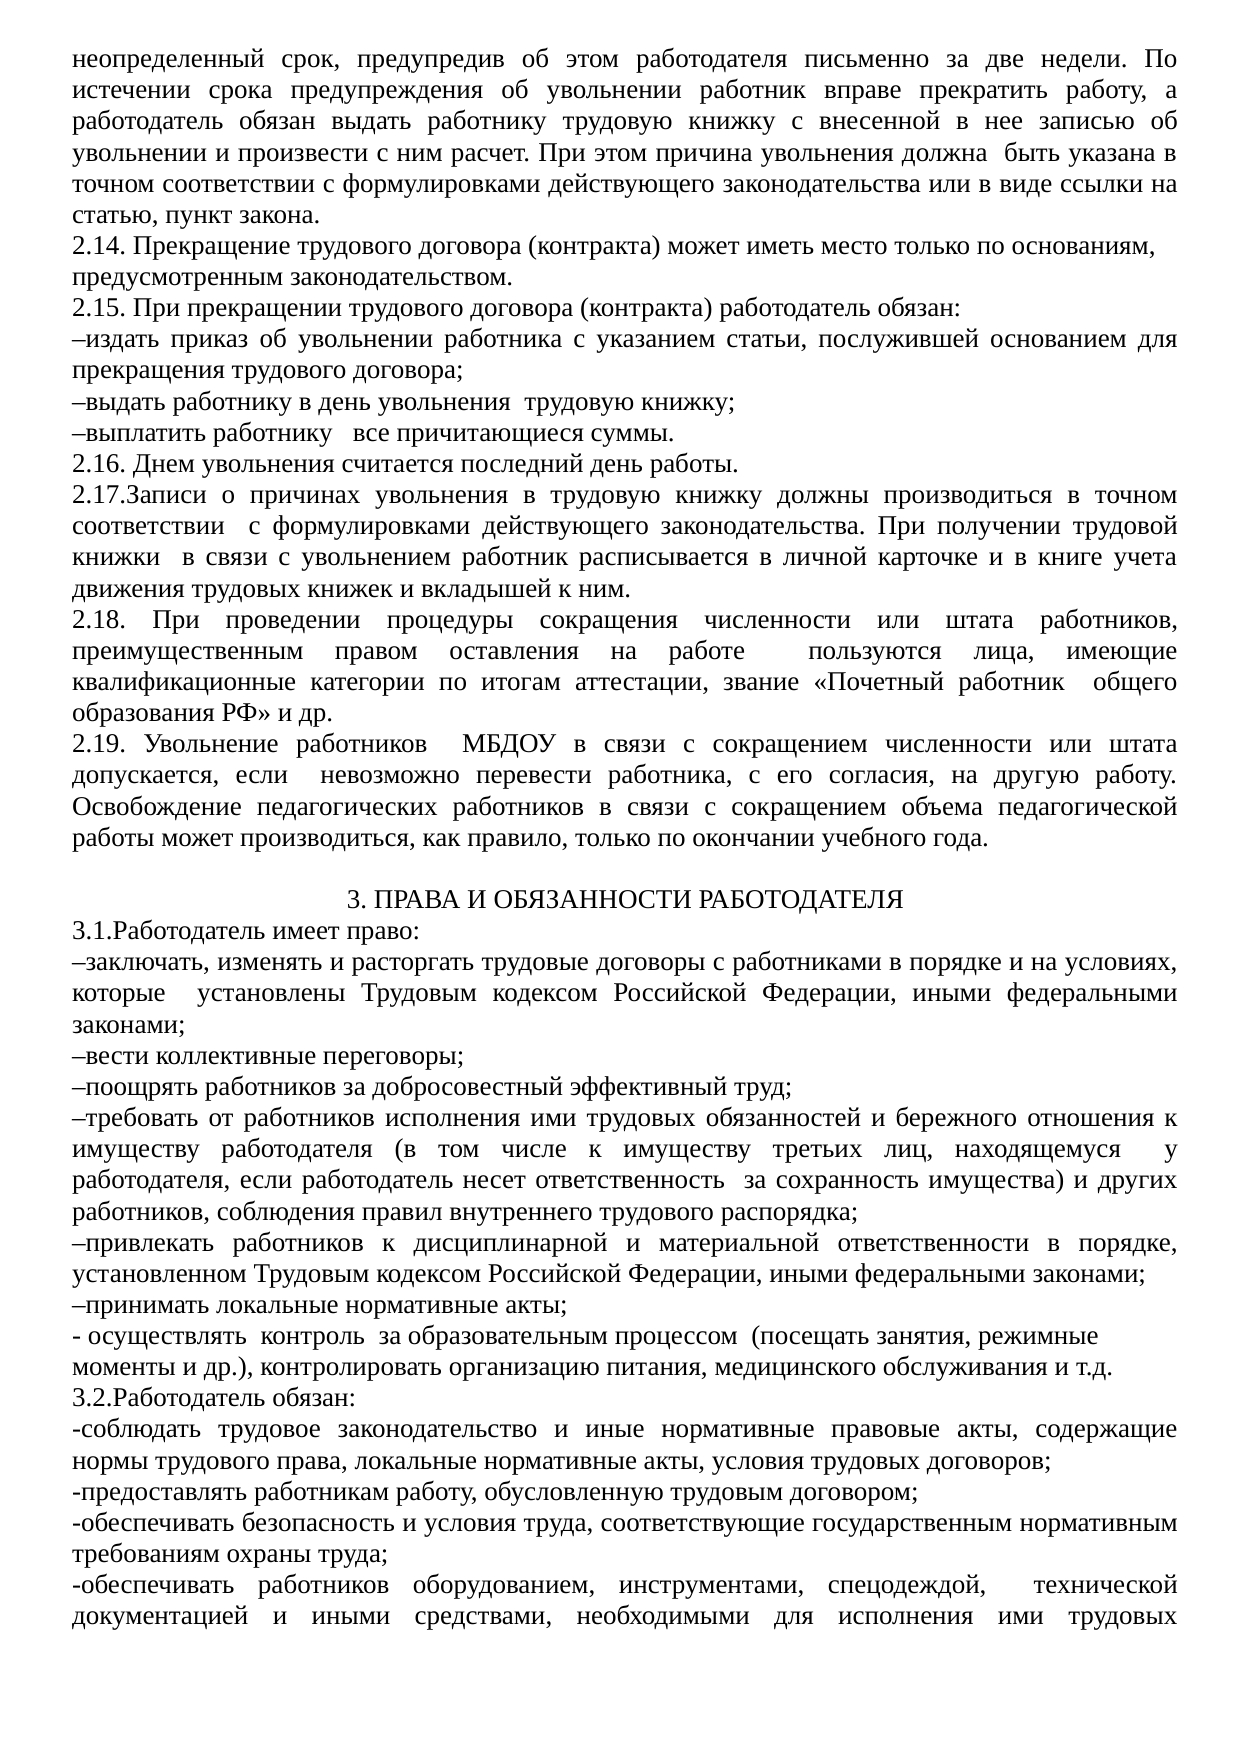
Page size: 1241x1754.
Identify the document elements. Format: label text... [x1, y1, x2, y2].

text –вести коллективные переговоры; [72, 1039, 1179, 1070]
text -предоставлять работникам работу, обусловленную трудовым договором; [72, 1475, 1179, 1506]
text –привлекать работников к дисциплинарной и материальной ответственности в порядке, установленном Трудовым кодексом Российской Федерации, иными федеральными законами; [72, 1226, 1179, 1288]
text -обеспечивать безопасность и условия труда, соответствующие государственным нормативным требованиям охраны труда; [72, 1506, 1179, 1568]
text -соблюдать трудовое законодательство и иные нормативные правовые акты, содержащие нормы трудового права, локальные нормативные акты, условия трудовых договоров; [72, 1413, 1179, 1475]
text –выдать работнику в день увольнения трудовую книжку; [72, 385, 1179, 416]
text 2.19. Увольнение работников МБДОУ в связи с сокращением численности или штата допускается, если невозможно перевести работника, с его согласия, на другую работу. Освобождение педагогических работников в связи с сокращением объема педагогической работы может производиться, как правило, только по окончании учебного года. [72, 727, 1179, 852]
text 2.17.Записи о причинах увольнения в трудовую книжку должны производиться в точном соответствии с формулировками действующего законодательства. При получении трудовой книжки в связи с увольнением работник расписывается в личной карточке и в книге учета движения трудовых книжек и вкладышей к ним. [72, 478, 1179, 603]
text –принимать локальные нормативные акты; [72, 1288, 1179, 1319]
text 3.2.Работодатель обязан: [0, 1381, 1179, 1413]
text 3.1.Работодатель имеет право: [72, 914, 1179, 945]
text –требовать от работников исполнения ими трудовых обязанностей и бережного отношения к имуществу работодателя (в том числе к имуществу третьих лиц, находящемуся у работодателя, если работодатель несет ответственность за сохранность имущества) и других работников, соблюдения правил внутреннего трудового распорядка; [72, 1101, 1179, 1226]
text 3. ПРАВА И ОБЯЗАННОСТИ РАБОТОДАТЕЛЯ [72, 883, 1179, 914]
text –выплатить работнику все причитающиеся суммы. [72, 416, 1179, 447]
text -обеспечивать работников оборудованием, инструментами, спецодеждой, технической документацией и иными средствами, необходимыми для исполнения ими трудовых [72, 1568, 1179, 1631]
text 2.18. При проведении процедуры сокращения численности или штата работников, преимущественным правом оставления на работе пользуются лица, имеющие квалификационные категории по итогам аттестации, звание «Почетный работник общего образования РФ» и др. [72, 603, 1179, 727]
text –издать приказ об увольнении работника с указанием статьи, послужившей основанием для прекращения трудового договора; [72, 322, 1179, 385]
text неопределенный срок, предупредив об этом работодателя письменно за две недели. По истечении срока предупреждения об увольнении работник вправе прекратить работу, а работодатель обязан выдать работнику трудовую книжку с внесенной в нее записью об увольнении и произвести с ним расчет. При этом причина увольнения должна быть указана в точном соответствии с формулировками действующего законодательства или в виде ссылки на статью, пункт закона. [72, 42, 1179, 229]
text - осуществлять контроль за образовательным процессом (посещать занятия, режимные моменты и др.), контролировать организацию питания, медицинского обслуживания и т.д. [72, 1319, 1179, 1381]
text 2.14. Прекращение трудового договора (контракта) может иметь место только по основаниям, предусмотренным законодательством. [72, 229, 1179, 291]
text –поощрять работников за добросовестный эффективный труд; [72, 1070, 1179, 1101]
text 2.15. При прекращении трудового договора (контракта) работодатель обязан: [72, 291, 1179, 322]
text –заключать, изменять и расторгать трудовые договоры с работниками в порядке и на условиях, которые установлены Трудовым кодексом Российской Федерации, иными федеральными законами; [72, 945, 1179, 1039]
text 2.16. Днем увольнения считается последний день работы. [72, 447, 1179, 478]
